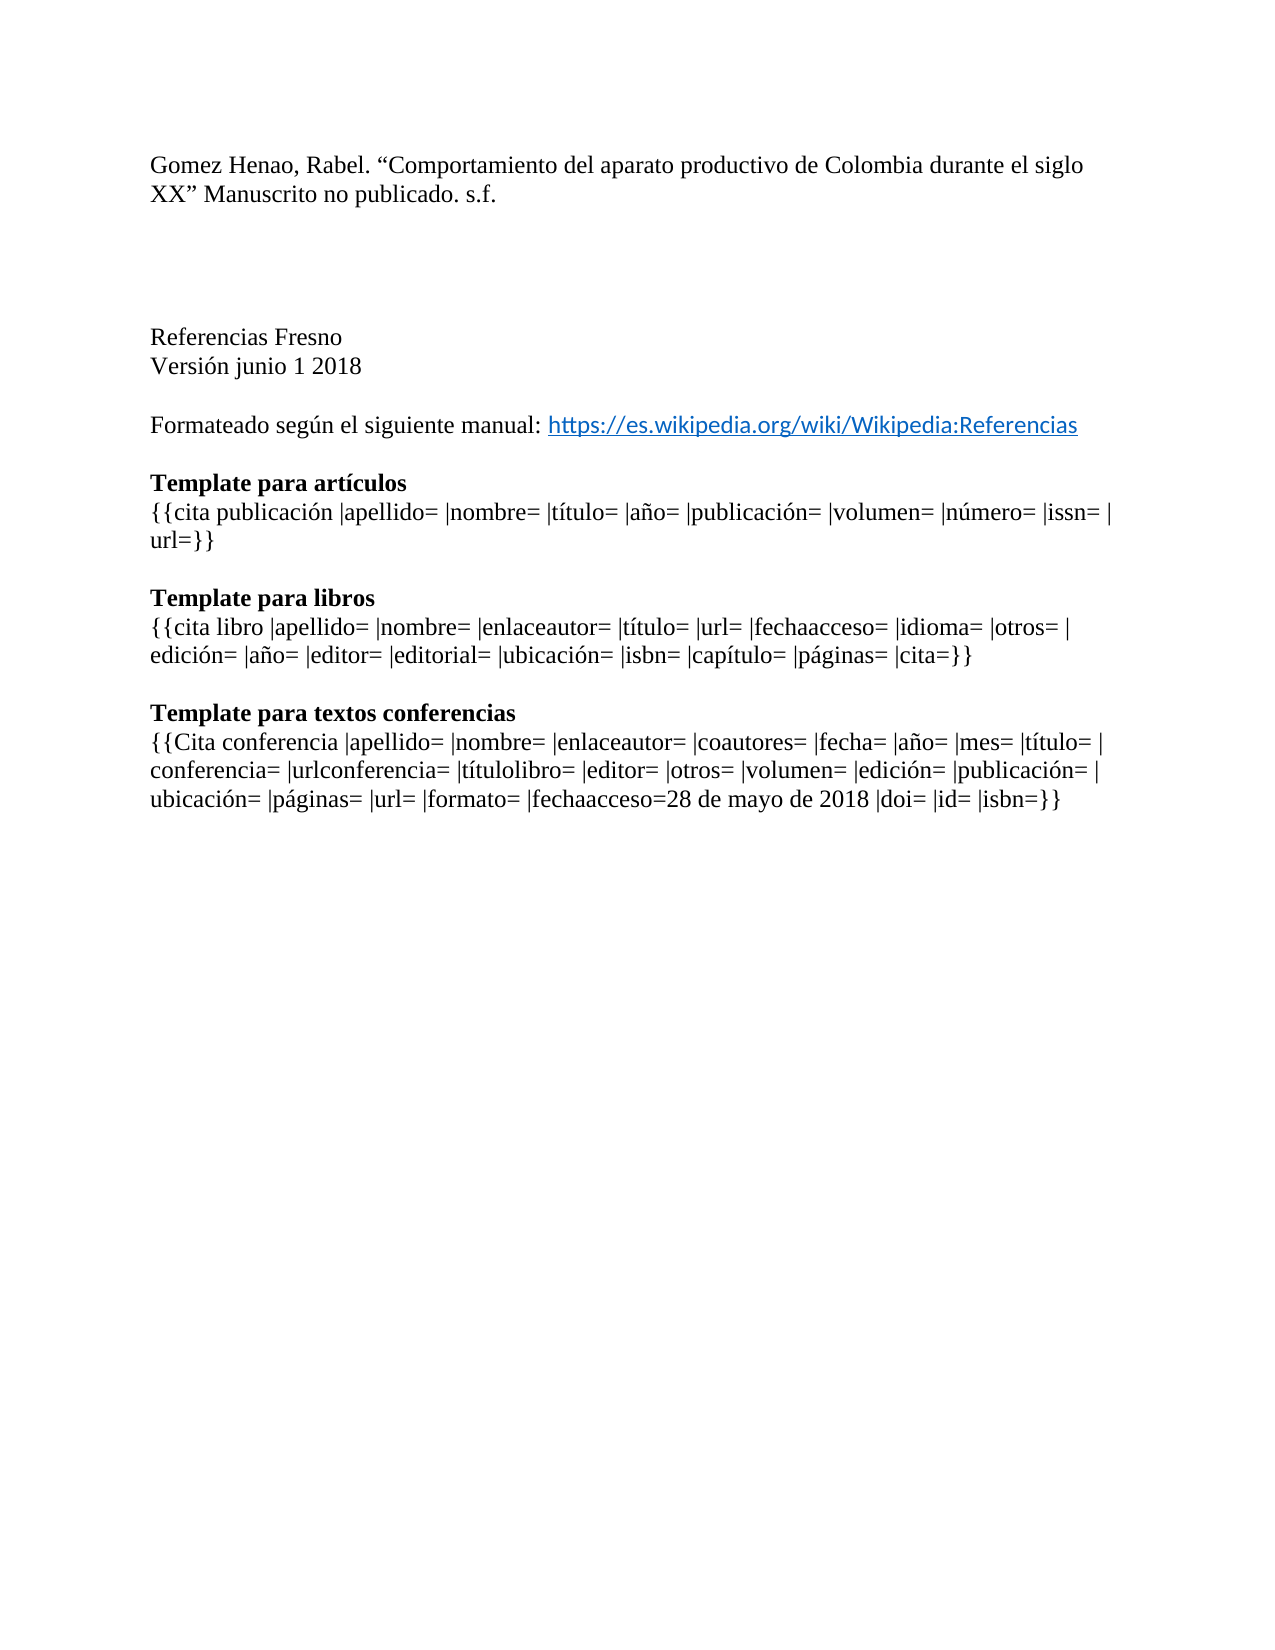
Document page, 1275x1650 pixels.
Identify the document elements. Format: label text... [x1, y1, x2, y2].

text {{cita libro |apellido= |nombre= |enlaceautor= |título= |url= |fechaacceso= |idioma= |otros= |edición= |año= |editor= |editorial= |ubicación= |isbn= |capítulo= |páginas= |cita=}} [150, 612, 1125, 669]
text {{Cita conferencia |apellido= |nombre= |enlaceautor= |coautores= |fecha= |año= |mes= |título= |conferencia= |urlconferencia= |títulolibro= |editor= |otros= |volumen= |edición= |publicación= |ubicación= |páginas= |url= |formato= |fechaacceso=28 de mayo de 2018 |doi= |id= |isbn=}} [150, 727, 1125, 813]
text Formateado según el siguiente manual: https://es.wikipedia.org/wiki/Wikipedia:Referencias [150, 409, 1125, 439]
text Referencias Fresno [150, 322, 1125, 351]
text Template para textos conferencias [150, 698, 1125, 727]
text Gomez Henao, Rabel. “Comportamiento del aparato productivo de Colombia durante el siglo XX” Manuscrito no publicado. s.f. [150, 150, 1125, 207]
text Template para artículos [150, 468, 1125, 497]
text Template para libros [150, 583, 1125, 612]
text {{cita publicación |apellido= |nombre= |título= |año= |publicación= |volumen= |número= |issn= |url=}} [150, 497, 1125, 554]
text Versión junio 1 2018 [150, 351, 1125, 380]
